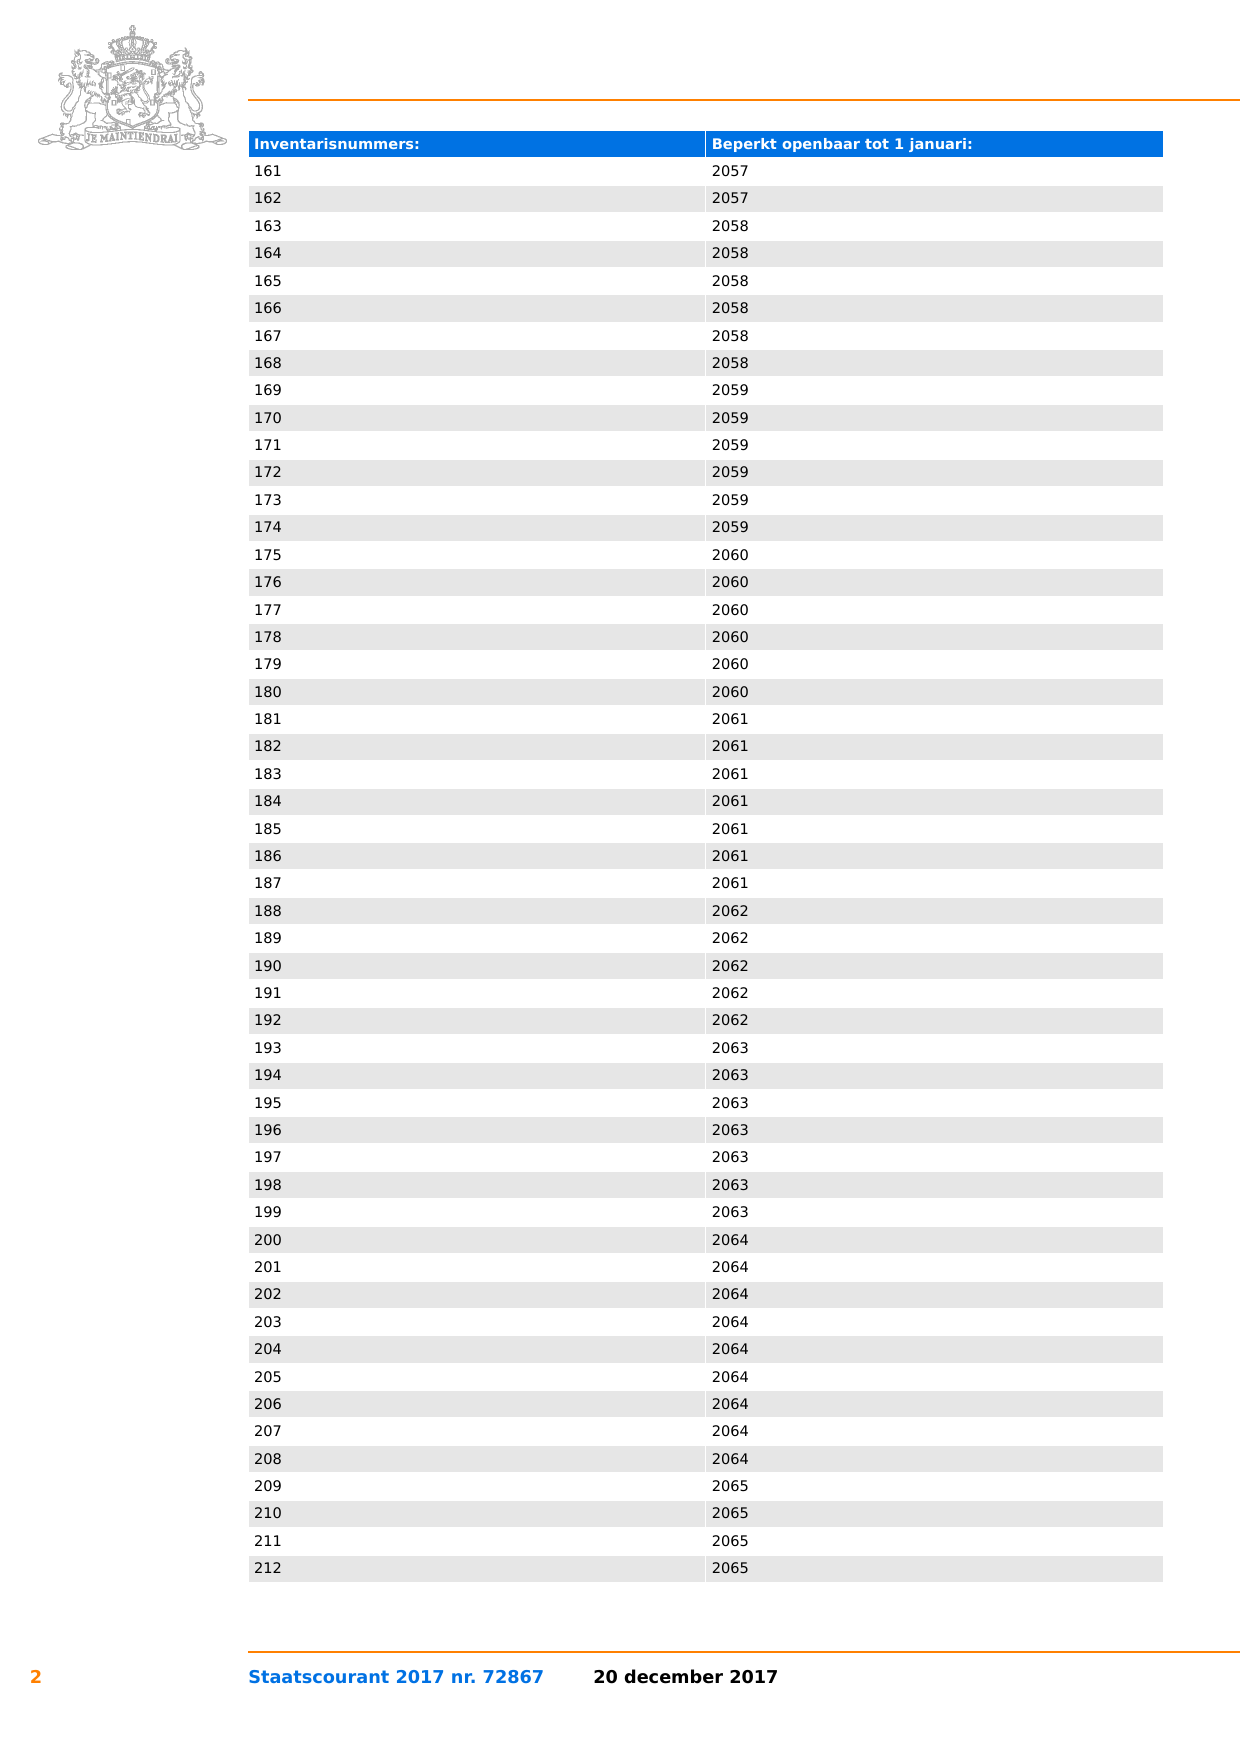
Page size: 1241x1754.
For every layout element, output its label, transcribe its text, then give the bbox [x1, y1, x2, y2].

table_cell 171 [249, 432, 705, 459]
table_cell 206 [249, 1391, 705, 1417]
table_cell 2064 [706, 1336, 1163, 1363]
table_cell 175 [249, 542, 705, 568]
table_cell 2063 [706, 1063, 1163, 1089]
table_cell 2061 [706, 734, 1163, 760]
table_cell 2065 [706, 1473, 1163, 1500]
table_cell 2062 [706, 980, 1163, 1007]
table_cell 169 [249, 378, 705, 404]
table_cell 2057 [706, 186, 1163, 212]
table_cell 185 [249, 816, 705, 842]
table_cell 167 [249, 323, 705, 349]
table_cell 2061 [706, 871, 1163, 897]
table_cell 166 [249, 295, 705, 322]
table_cell 189 [249, 925, 705, 952]
table_cell 2062 [706, 953, 1163, 979]
table_cell 2064 [706, 1282, 1163, 1308]
table_cell 2059 [706, 460, 1163, 486]
table_cell 173 [249, 487, 705, 513]
table_cell 2064 [706, 1364, 1163, 1390]
table_cell 2059 [706, 378, 1163, 404]
table_cell 162 [249, 186, 705, 212]
table_cell 211 [249, 1528, 705, 1554]
table_cell 168 [249, 350, 705, 376]
table_cell 2060 [706, 542, 1163, 568]
table_cell 181 [249, 706, 705, 733]
table_cell 176 [249, 569, 705, 596]
table_cell 2065 [706, 1528, 1163, 1554]
table_cell 187 [249, 871, 705, 897]
table_cell 2063 [706, 1172, 1163, 1198]
table_cell 199 [249, 1199, 705, 1226]
table_cell 210 [249, 1501, 705, 1527]
table_cell 2059 [706, 432, 1163, 459]
table_cell 2060 [706, 679, 1163, 705]
table_cell 183 [249, 761, 705, 787]
table_cell 164 [249, 241, 705, 267]
table_cell 161 [249, 158, 705, 185]
table_cell 2059 [706, 515, 1163, 541]
table_cell 163 [249, 213, 705, 239]
table_cell 2061 [706, 816, 1163, 842]
table_cell 2065 [706, 1501, 1163, 1527]
table_cell 2063 [706, 1117, 1163, 1143]
table_cell 191 [249, 980, 705, 1007]
table_cell 2063 [706, 1199, 1163, 1226]
table_cell 196 [249, 1117, 705, 1143]
table_cell 193 [249, 1035, 705, 1061]
table_cell 192 [249, 1008, 705, 1034]
table_cell 195 [249, 1090, 705, 1116]
table_cell 2060 [706, 569, 1163, 596]
table_cell 172 [249, 460, 705, 486]
table_cell 2063 [706, 1035, 1163, 1061]
table_cell 190 [249, 953, 705, 979]
table_cell 2061 [706, 843, 1163, 869]
table_cell 204 [249, 1336, 705, 1363]
table_cell 178 [249, 624, 705, 650]
table_cell 205 [249, 1364, 705, 1390]
table_cell 177 [249, 597, 705, 623]
table_cell 2062 [706, 898, 1163, 924]
table_cell 2064 [706, 1419, 1163, 1445]
table_cell 198 [249, 1172, 705, 1198]
table_header Inventarisnummers: [249, 131, 705, 157]
table_cell 208 [249, 1446, 705, 1472]
table_cell 2058 [706, 295, 1163, 322]
table_cell 212 [249, 1556, 705, 1582]
table_cell 2060 [706, 651, 1163, 678]
table_cell 2059 [706, 405, 1163, 431]
table_cell 2062 [706, 1008, 1163, 1034]
table_cell 2058 [706, 268, 1163, 294]
table_cell 2065 [706, 1556, 1163, 1582]
table_cell 202 [249, 1282, 705, 1308]
table_cell 2058 [706, 350, 1163, 376]
table_cell 209 [249, 1473, 705, 1500]
table_cell 184 [249, 789, 705, 815]
table_cell 2057 [706, 158, 1163, 185]
table_cell 2063 [706, 1145, 1163, 1171]
table_cell 201 [249, 1254, 705, 1281]
table_cell 2064 [706, 1254, 1163, 1281]
table_header Beperkt openbaar tot 1 januari: [706, 131, 1163, 157]
table_cell 203 [249, 1309, 705, 1335]
table_cell 2062 [706, 925, 1163, 952]
table_cell 2061 [706, 789, 1163, 815]
table_cell 2058 [706, 213, 1163, 239]
table_cell 2064 [706, 1391, 1163, 1417]
table_cell 2063 [706, 1090, 1163, 1116]
table_cell 2058 [706, 241, 1163, 267]
table_cell 2064 [706, 1227, 1163, 1253]
table_cell 2061 [706, 706, 1163, 733]
table_cell 2061 [706, 761, 1163, 787]
table_cell 182 [249, 734, 705, 760]
table_cell 197 [249, 1145, 705, 1171]
table_cell 174 [249, 515, 705, 541]
table_cell 2064 [706, 1309, 1163, 1335]
table_cell 2064 [706, 1446, 1163, 1472]
table_cell 200 [249, 1227, 705, 1253]
picture [38, 25, 227, 150]
table_cell 207 [249, 1419, 705, 1445]
table_cell 2060 [706, 597, 1163, 623]
table_cell 179 [249, 651, 705, 678]
table_cell 180 [249, 679, 705, 705]
table_cell 2058 [706, 323, 1163, 349]
table_cell 170 [249, 405, 705, 431]
table_cell 165 [249, 268, 705, 294]
table_cell 194 [249, 1063, 705, 1089]
table_cell 188 [249, 898, 705, 924]
table_cell 2060 [706, 624, 1163, 650]
table_cell 186 [249, 843, 705, 869]
table_cell 2059 [706, 487, 1163, 513]
